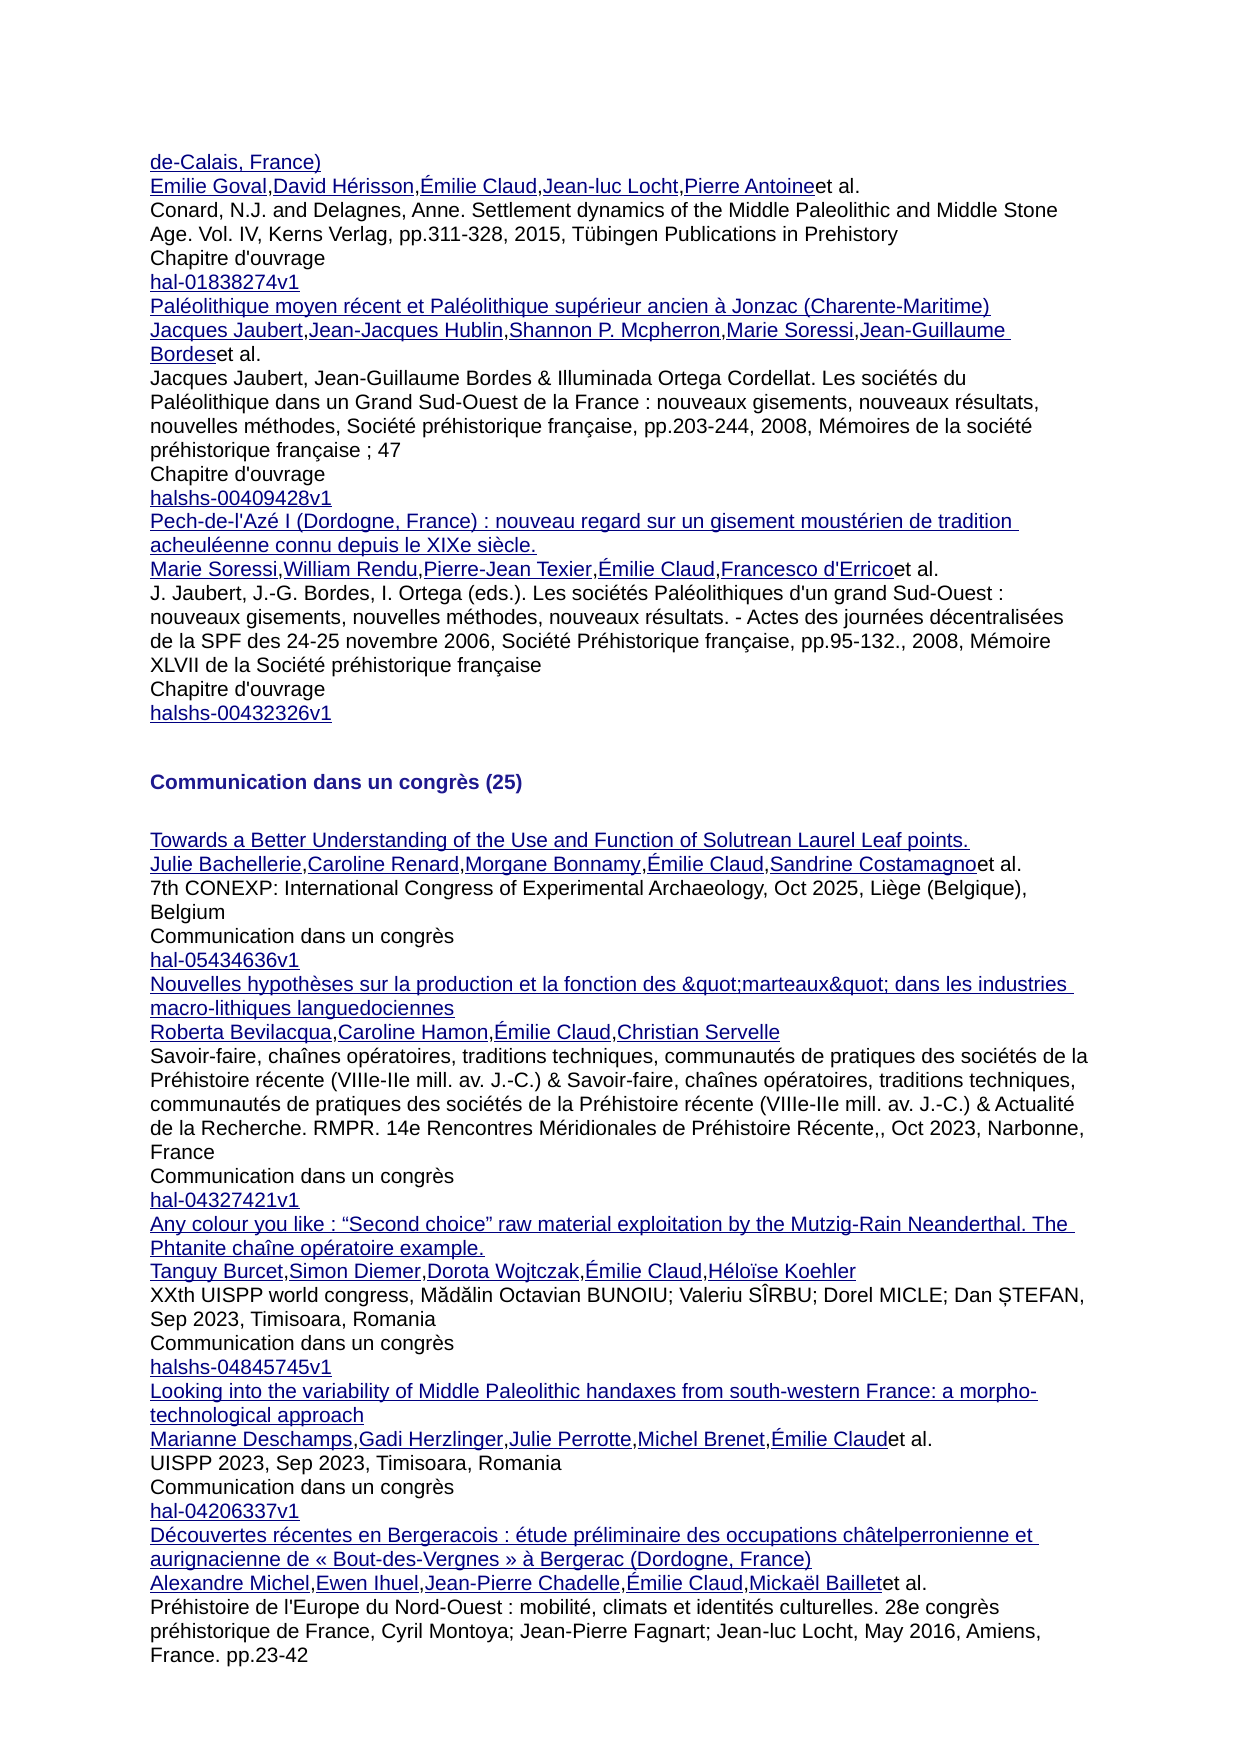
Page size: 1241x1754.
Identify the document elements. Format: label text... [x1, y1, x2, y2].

table_cell Paléolithique moyen récent et Paléolithique supérieur ancien à Jonzac (Charente-Maritime) Jacques Jaubert,Jean-Jacques Hublin,Shannon P. Mcpherron,Marie Soressi,Jean-Guillaume Bordeset al. Jacques Jaubert, Jean-Guillaume Bordes & Illuminada Ortega Cordellat. Les sociétés du Paléolithique dans un Grand Sud-Ouest de la France : nouveaux gisements, nouveaux résultats, nouvelles méthodes, Société préhistorique française, pp.203-244, 2008, Mémoires de la société préhistorique française ; 47 Chapitre d'ouvrage halshs-00409428v1 [150, 294, 1090, 509]
table_cell Découvertes récentes en Bergeracois : étude préliminaire des occupations châtelperronienne et aurignacienne de « Bout-des-Vergnes » à Bergerac (Dordogne, France) Alexandre Michel,Ewen Ihuel,Jean-Pierre Chadelle,Émilie Claud,Mickaël Bailletet al. Préhistoire de l'Europe du Nord-Ouest : mobilité, climats et identités culturelles. 28e congrès préhistorique de France, Cyril Montoya; Jean-Pierre Fagnart; Jean‑luc Locht, May 2016, Amiens, France. pp.23-42 [150, 1523, 1090, 1667]
table_cell Hunting camp and the end of the Middle Paleolithic at Havrincourt &quot;Les Bosquets&quot; (Pas-de-Calais, France) Emilie Goval,David Hérisson,Émilie Claud,Jean‑luc Locht,Pierre Antoineet al. Conard, N.J. and Delagnes, Anne. Settlement dynamics of the Middle Paleolithic and Middle Stone Age. Vol. IV, Kerns Verlag, pp.311-328, 2015, Tübingen Publications in Prehistory Chapitre d'ouvrage hal-01838274v1 [150, 150, 1090, 294]
subtitle Communication dans un congrès (25) [150, 770, 1090, 794]
table_cell Pech-de-l'Azé I (Dordogne, France) : nouveau regard sur un gisement moustérien de tradition acheuléenne connu depuis le XIXe siècle. Marie Soressi,William Rendu,Pierre-Jean Texier,Émilie Claud,Francesco d'Erricoet al. J. Jaubert, J.-G. Bordes, I. Ortega (eds.). Les sociétés Paléolithiques d'un grand Sud-Ouest : nouveaux gisements, nouvelles méthodes, nouveaux résultats. - Actes des journées décentralisées de la SPF des 24-25 novembre 2006, Société Préhistorique française, pp.95-132., 2008, Mémoire XLVII de la Société préhistorique française Chapitre d'ouvrage halshs-00432326v1 [150, 509, 1090, 725]
table_cell Looking into the variability of Middle Paleolithic handaxes from south-western France: a morpho-technological approach Marianne Deschamps,Gadi Herzlinger,Julie Perrotte,Michel Brenet,Émilie Claudet al. UISPP 2023, Sep 2023, Timisoara, Romania Communication dans un congrès hal-04206337v1 [150, 1379, 1090, 1523]
table_cell Nouvelles hypothèses sur la production et la fonction des &quot;marteaux&quot; dans les industries macro-lithiques languedociennes Roberta Bevilacqua,Caroline Hamon,Émilie Claud,Christian Servelle Savoir-faire, chaînes opératoires, traditions techniques, communautés de pratiques des sociétés de la Préhistoire récente (VIIIe-IIe mill. av. J.-C.) & Savoir-faire, chaînes opératoires, traditions techniques, communautés de pratiques des sociétés de la Préhistoire récente (VIIIe-IIe mill. av. J.-C.) & Actualité de la Recherche. RMPR. 14e Rencontres Méridionales de Préhistoire Récente,, Oct 2023, Narbonne, France Communication dans un congrès hal-04327421v1 [150, 972, 1090, 1211]
table_cell Any colour you like : “Second choice” raw material exploitation by the Mutzig-Rain Neanderthal. The Phtanite chaîne opératoire example. Tanguy Burcet,Simon Diemer,Dorota Wojtczak,Émilie Claud,Héloïse Koehler XXth UISPP world congress, Mădălin Octavian BUNOIU; Valeriu SÎRBU; Dorel MICLE; Dan ȘTEFAN, Sep 2023, Timisoara, Romania Communication dans un congrès halshs-04845745v1 [150, 1211, 1090, 1379]
table_header Towards a Better Understanding of the Use and Function of Solutrean Laurel Leaf points. Julie Bachellerie,Caroline Renard,Morgane Bonnamy,Émilie Claud,Sandrine Costamagnoet al. 7th CONEXP: International Congress of Experimental Archaeology, Oct 2025, Liège (Belgique), Belgium Communication dans un congrès hal-05434636v1 [150, 828, 1090, 972]
